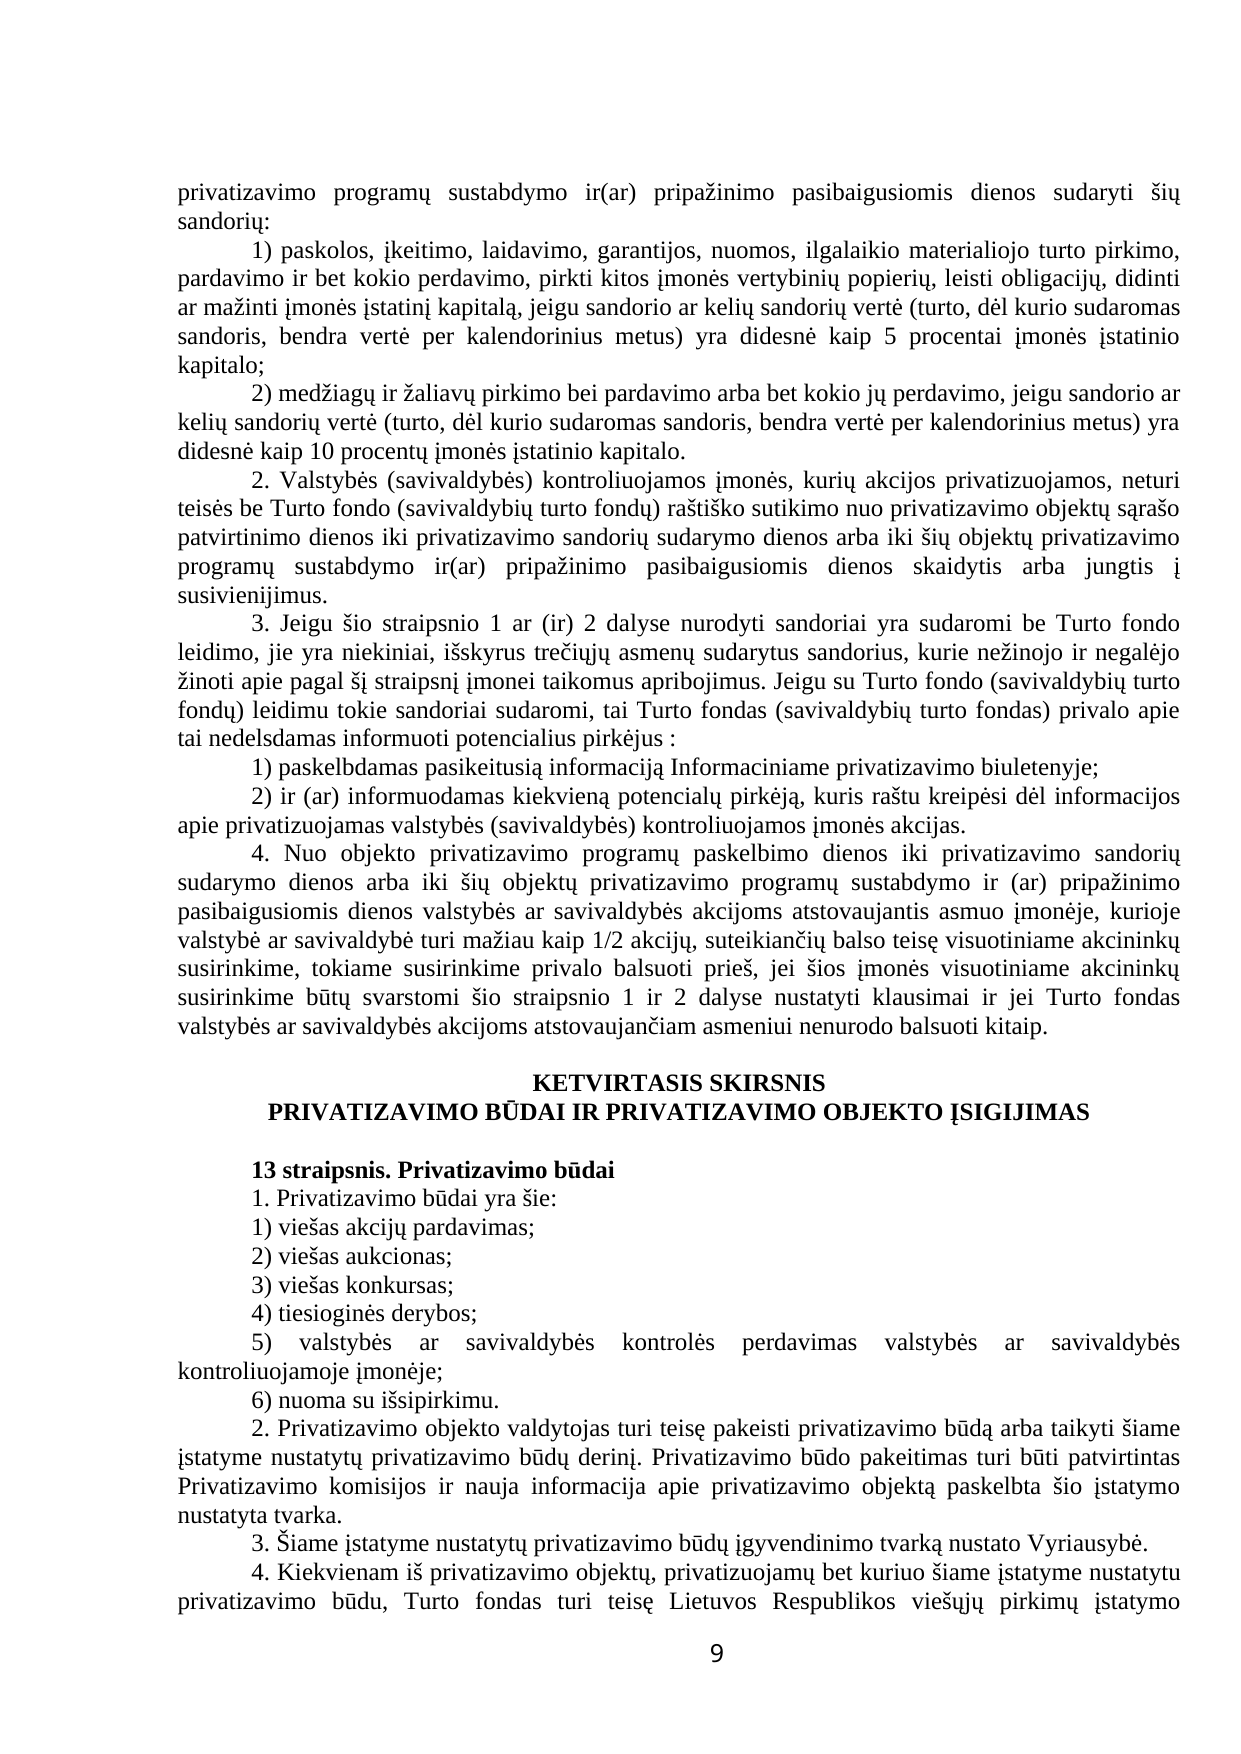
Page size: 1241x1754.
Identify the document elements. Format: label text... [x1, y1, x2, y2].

text 1) paskolos, įkeitimo, laidavimo, garantijos, nuomos, ilgalaikio materialiojo turto pirkimo, pardavimo ir bet kokio perdavimo, pirkti kitos įmonės vertybinių popierių, leisti obligacijų, didinti ar mažinti įmonės įstatinį kapitalą, jeigu sandorio ar kelių sandorių vertė (turto, dėl kurio sudaromas sandoris, bendra vertė per kalendorinius metus) yra didesnė kaip 5 procentai įmonės įstatinio kapitalo; [177, 235, 1181, 378]
text 4. Nuo objekto privatizavimo programų paskelbimo dienos iki privatizavimo sandorių sudarymo dienos arba iki šių objektų privatizavimo programų sustabdymo ir (ar) pripažinimo pasibaigusiomis dienos valstybės ar savivaldybės akcijoms atstovaujantis asmuo įmonėje, kurioje valstybė ar savivaldybė turi mažiau kaip 1/2 akcijų, suteikiančių balso teisę visuotiniame akcininkų susirinkime, tokiame susirinkime privalo balsuoti prieš, jei šios įmonės visuotiniame akcininkų susirinkime būtų svarstomi šio straipsnio 1 ir 2 dalyse nustatyti klausimai ir jei Turto fondas valstybės ar savivaldybės akcijoms atstovaujančiam asmeniui nenurodo balsuoti kitaip. [177, 838, 1181, 1040]
text 2) ir (ar) informuodamas kiekvieną potencialų pirkėją, kuris raštu kreipėsi dėl informacijos apie privatizuojamas valstybės (savivaldybės) kontroliuojamos įmonės akcijas. [177, 781, 1181, 838]
text 3. Jeigu šio straipsnio 1 ar (ir) 2 dalyse nurodyti sandoriai yra sudaromi be Turto fondo leidimo, jie yra niekiniai, išskyrus trečiųjų asmenų sudarytus sandorius, kurie nežinojo ir negalėjo žinoti apie pagal šį straipsnį įmonei taikomus apribojimus. Jeigu su Turto fondo (savivaldybių turto fondų) leidimu tokie sandoriai sudaromi, tai Turto fondas (savivaldybių turto fondas) privalo apie tai nedelsdamas informuoti potencialius pirkėjus : [177, 608, 1181, 752]
text 5) valstybės ar savivaldybės kontrolės perdavimas valstybės ar savivaldybės kontroliuojamoje įmonėje; [177, 1327, 1181, 1385]
text 3. Šiame įstatyme nustatytų privatizavimo būdų įgyvendinimo tvarką nustato Vyriausybė. [177, 1528, 1181, 1557]
text 4. Kiekvienam iš privatizavimo objektų, privatizuojamų bet kuriuo šiame įstatyme nustatytu privatizavimo būdu, Turto fondas turi teisę Lietuvos Respublikos viešųjų pirkimų įstatymo [177, 1557, 1181, 1615]
text KETVIRTASIS SKIRSNIS [177, 1068, 1181, 1097]
text 1) paskelbdamas pasikeitusią informaciją Informaciniame privatizavimo biuletenyje; [177, 752, 1181, 781]
text 6) nuoma su išsipirkimu. [177, 1385, 1181, 1413]
text privatizavimo programų sustabdymo ir(ar) pripažinimo pasibaigusiomis dienos sudaryti šių sandorių: [177, 177, 1181, 235]
text 2. Privatizavimo objekto valdytojas turi teisę pakeisti privatizavimo būdą arba taikyti šiame įstatyme nustatytų privatizavimo būdų derinį. Privatizavimo būdo pakeitimas turi būti patvirtintas Privatizavimo komisijos ir nauja informacija apie privatizavimo objektą paskelbta šio įstatymo nustatyta tvarka. [177, 1413, 1181, 1528]
text PRIVATIZAVIMO BŪDAI IR PRIVATIZAVIMO OBJEKTO ĮSIGIJIMAS [177, 1097, 1181, 1126]
text 1. Privatizavimo būdai yra šie: [177, 1183, 1181, 1212]
text 4) tiesioginės derybos; [177, 1298, 1181, 1327]
text 13 straipsnis. Privatizavimo būdai [177, 1155, 1181, 1183]
text 3) viešas konkursas; [177, 1270, 1181, 1298]
text 1) viešas akcijų pardavimas; [177, 1212, 1181, 1241]
text 2. Valstybės (savivaldybės) kontroliuojamos įmonės, kurių akcijos privatizuojamos, neturi teisės be Turto fondo (savivaldybių turto fondų) raštiško sutikimo nuo privatizavimo objektų sąrašo patvirtinimo dienos iki privatizavimo sandorių sudarymo dienos arba iki šių objektų privatizavimo programų sustabdymo ir(ar) pripažinimo pasibaigusiomis dienos skaidytis arba jungtis į susivienijimus. [177, 465, 1181, 608]
text 2) medžiagų ir žaliavų pirkimo bei pardavimo arba bet kokio jų perdavimo, jeigu sandorio ar kelių sandorių vertė (turto, dėl kurio sudaromas sandoris, bendra vertė per kalendorinius metus) yra didesnė kaip 10 procentų įmonės įstatinio kapitalo. [177, 378, 1181, 465]
text 2) viešas aukcionas; [177, 1241, 1181, 1270]
